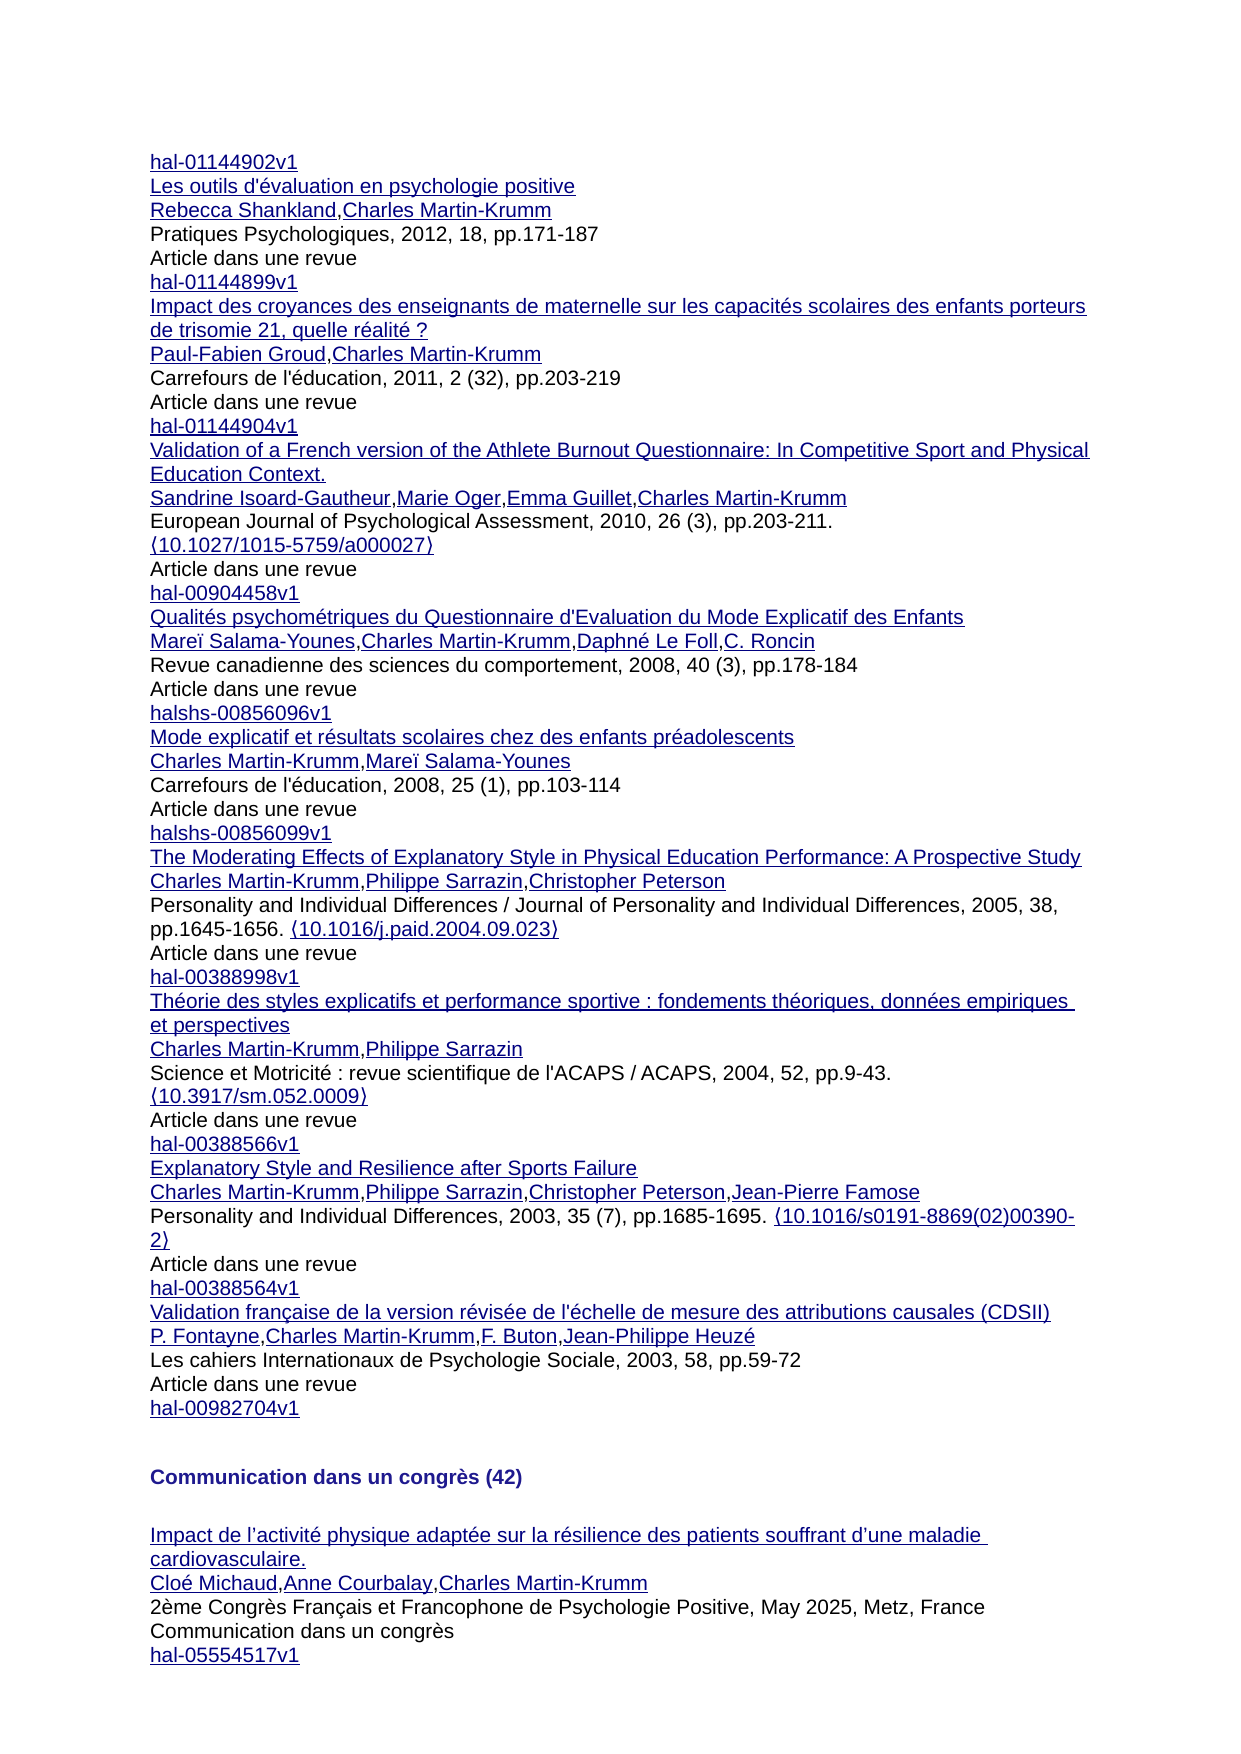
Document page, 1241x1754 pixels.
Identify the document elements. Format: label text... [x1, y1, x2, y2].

table_cell Explanatory Style and Resilience after Sports Failure Charles Martin-Krumm,Philippe Sarrazin,Christopher Peterson,Jean-Pierre Famose Personality and Individual Differences, 2003, 35 (7), pp.1685-1695. ⟨10.1016/s0191-8869(02)00390-2⟩ Article dans une revue hal-00388564v1 [150, 1156, 1090, 1300]
table_cell Les outils d'évaluation en psychologie positive Rebecca Shankland,Charles Martin-Krumm Pratiques Psychologiques, 2012, 18, pp.171-187 Article dans une revue hal-01144899v1 [150, 174, 1090, 294]
table_cell Théorie des styles explicatifs et performance sportive : fondements théoriques, données empiriques et perspectives Charles Martin-Krumm,Philippe Sarrazin Science et Motricité : revue scientifique de l'ACAPS / ACAPS, 2004, 52, pp.9-43. ⟨10.3917/sm.052.0009⟩ Article dans une revue hal-00388566v1 [150, 989, 1090, 1156]
table_cell Qualités psychométriques du Questionnaire d'Evaluation du Mode Explicatif des Enfants Mareï Salama-Younes,Charles Martin-Krumm,Daphné Le Foll,C. Roncin Revue canadienne des sciences du comportement, 2008, 40 (3), pp.178-184 Article dans une revue halshs-00856096v1 [150, 605, 1090, 725]
subtitle Communication dans un congrès (42) [150, 1464, 1090, 1488]
table_cell hal-01144902v1 [150, 150, 1090, 174]
table_cell Mode explicatif et résultats scolaires chez des enfants préadolescents Charles Martin-Krumm,Mareï Salama-Younes Carrefours de l'éducation, 2008, 25 (1), pp.103-114 Article dans une revue halshs-00856099v1 [150, 725, 1090, 845]
table_header Impact de l’activité physique adaptée sur la résilience des patients souffrant d’une maladie cardiovasculaire. Cloé Michaud,Anne Courbalay,Charles Martin-Krumm 2ème Congrès Français et Francophone de Psychologie Positive, May 2025, Metz, France Communication dans un congrès hal-05554517v1 [150, 1523, 1090, 1667]
table_cell Validation française de la version révisée de l'échelle de mesure des attributions causales (CDSII) P. Fontayne,Charles Martin-Krumm,F. Buton,Jean-Philippe Heuzé Les cahiers Internationaux de Psychologie Sociale, 2003, 58, pp.59-72 Article dans une revue hal-00982704v1 [150, 1300, 1090, 1420]
table_cell Education Context. Sandrine Isoard-Gautheur,Marie Oger,Emma Guillet,Charles Martin-Krumm European Journal of Psychological Assessment, 2010, 26 (3), pp.203-211. ⟨10.1027/1015-5759/a000027⟩ Article dans une revue hal-00904458v1 [150, 459, 1090, 605]
table_cell Validation of a French version of the Athlete Burnout Questionnaire: In Competitive Sport and Physical [150, 438, 1090, 458]
table_cell Impact des croyances des enseignants de maternelle sur les capacités scolaires des enfants porteurs de trisomie 21, quelle réalité ? Paul-Fabien Groud,Charles Martin-Krumm Carrefours de l'éducation, 2011, 2 (32), pp.203-219 Article dans une revue hal-01144904v1 [150, 294, 1090, 437]
table_cell The Moderating Effects of Explanatory Style in Physical Education Performance: A Prospective Study Charles Martin-Krumm,Philippe Sarrazin,Christopher Peterson Personality and Individual Differences / Journal of Personality and Individual Differences, 2005, 38, pp.1645-1656. ⟨10.1016/j.paid.2004.09.023⟩ Article dans une revue hal-00388998v1 [150, 845, 1090, 988]
